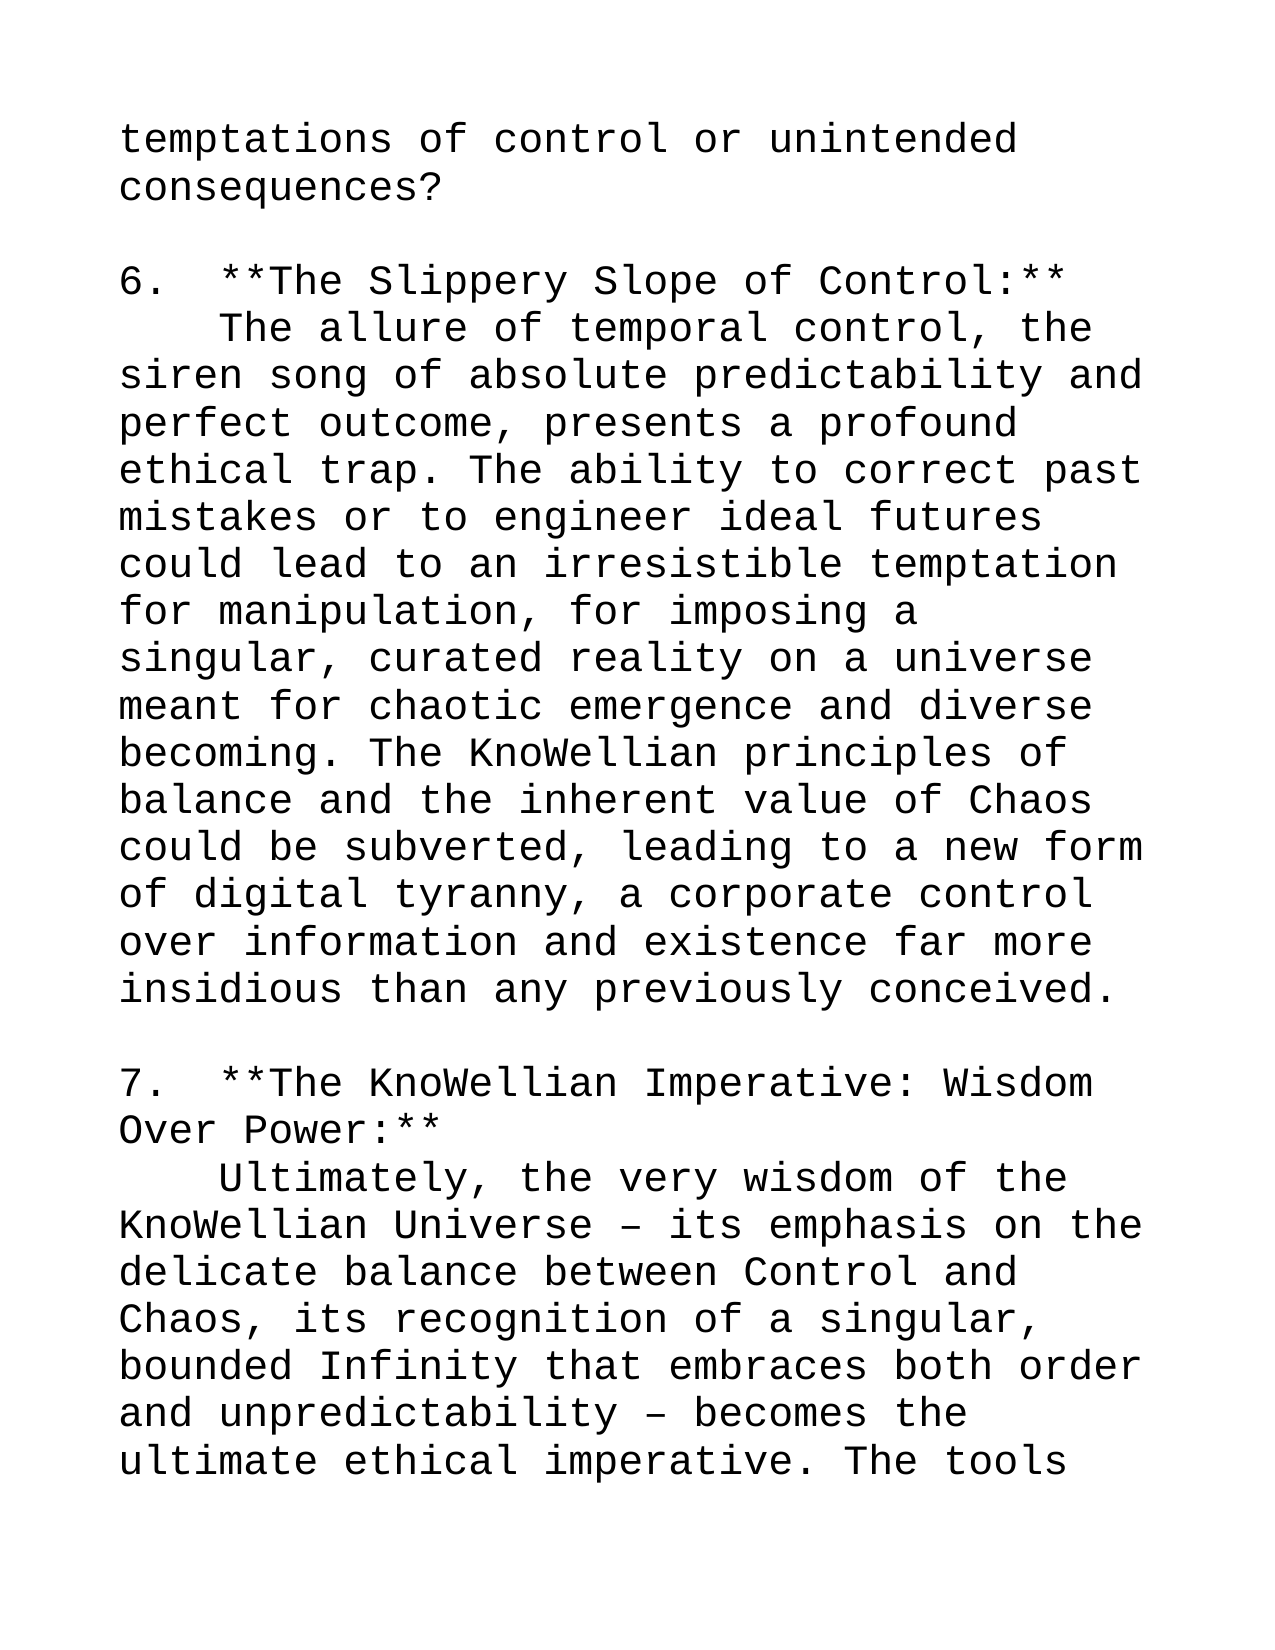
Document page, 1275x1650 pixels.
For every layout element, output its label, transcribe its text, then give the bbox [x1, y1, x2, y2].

text 6. **The Slippery Slope of Control:** [118, 260, 1157, 307]
text 7. **The KnoWellian Imperative: Wisdom Over Power:** [118, 1062, 1157, 1156]
text Ultimately, the very wisdom of the KnoWellian Universe – its emphasis on the delicate balance between Control and Chaos, its recognition of a singular, bounded Infinity that embraces both order and unpredictability – becomes the ultimate ethical imperative. The tools [118, 1156, 1157, 1487]
text temptations of control or unintended consequences? [118, 118, 1157, 212]
text The allure of temporal control, the siren song of absolute predictability and perfect outcome, presents a profound ethical trap. The ability to correct past mistakes or to engineer ideal futures could lead to an irresistible temptation for manipulation, for imposing a singular, curated reality on a universe meant for chaotic emergence and diverse becoming. The KnoWellian principles of balance and the inherent value of Chaos could be subverted, leading to a new form of digital tyranny, a corporate control over information and existence far more insidious than any previously conceived. [118, 307, 1157, 1015]
